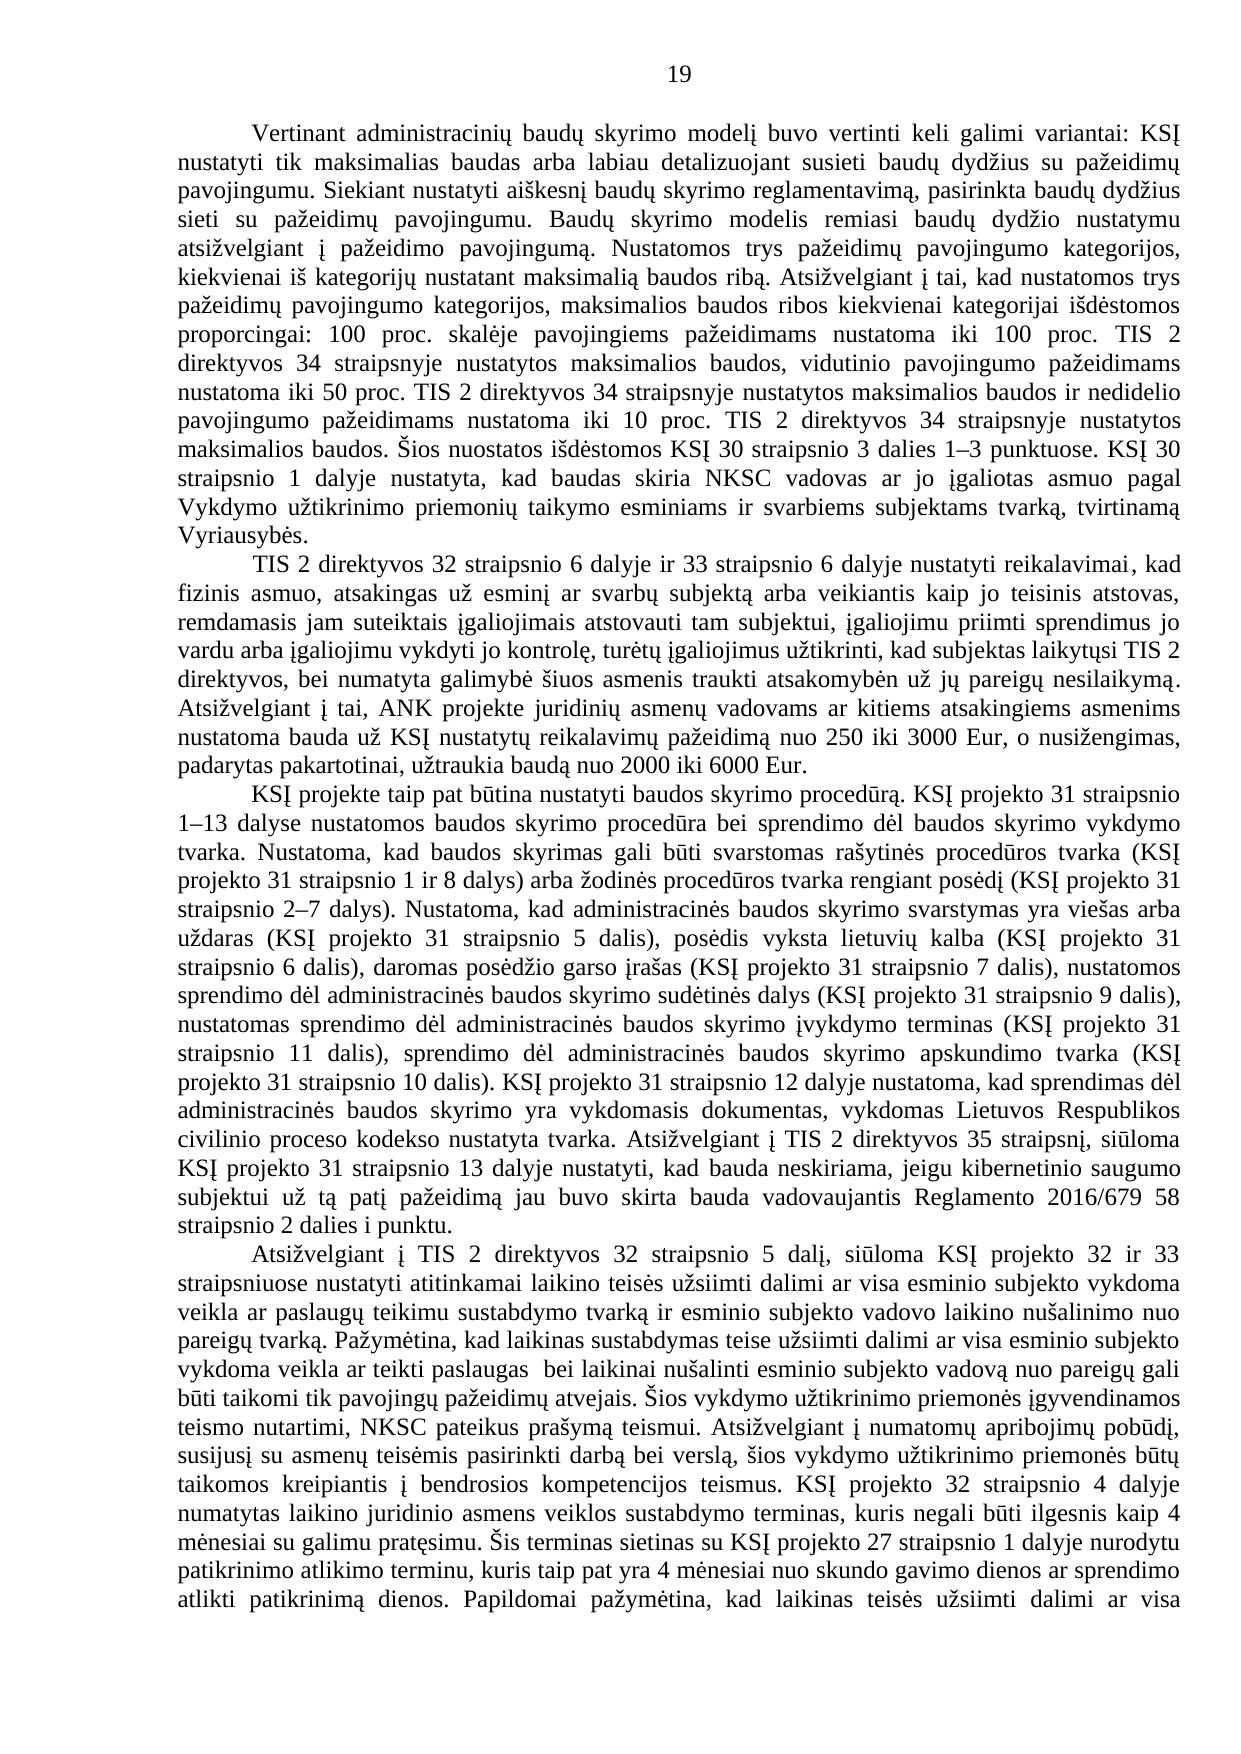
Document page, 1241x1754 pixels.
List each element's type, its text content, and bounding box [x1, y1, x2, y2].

text TIS 2 direktyvos 32 straipsnio 6 dalyje ir 33 straipsnio 6 dalyje nustatyti reikalavimai, kad fizinis asmuo, atsakingas už esminį ar svarbų subjektą arba veikiantis kaip jo teisinis atstovas, remdamasis jam suteiktais įgaliojimais atstovauti tam subjektui, įgaliojimu priimti sprendimus jo vardu arba įgaliojimu vykdyti jo kontrolę, turėtų įgaliojimus užtikrinti, kad subjektas laikytųsi TIS 2 direktyvos, bei numatyta galimybė šiuos asmenis traukti atsakomybėn už jų pareigų nesilaikymą. Atsižvelgiant į tai, ANK projekte juridinių asmenų vadovams ar kitiems atsakingiems asmenims nustatoma bauda už KSĮ nustatytų reikalavimų pažeidimą nuo 250 iki 3000 Eur, o nusižengimas, padarytas pakartotinai, užtraukia baudą nuo 2000 iki 6000 Eur. [177, 549, 1181, 779]
text KSĮ projekte taip pat būtina nustatyti baudos skyrimo procedūrą. KSĮ projekto 31 straipsnio 1–13 dalyse nustatomos baudos skyrimo procedūra bei sprendimo dėl baudos skyrimo vykdymo tvarka. Nustatoma, kad baudos skyrimas gali būti svarstomas rašytinės procedūros tvarka (KSĮ projekto 31 straipsnio 1 ir 8 dalys) arba žodinės procedūros tvarka rengiant posėdį (KSĮ projekto 31 straipsnio 2–7 dalys). Nustatoma, kad administracinės baudos skyrimo svarstymas yra viešas arba uždaras (KSĮ projekto 31 straipsnio 5 dalis), posėdis vyksta lietuvių kalba (KSĮ projekto 31 straipsnio 6 dalis), daromas posėdžio garso įrašas (KSĮ projekto 31 straipsnio 7 dalis), nustatomos sprendimo dėl administracinės baudos skyrimo sudėtinės dalys (KSĮ projekto 31 straipsnio 9 dalis), nustatomas sprendimo dėl administracinės baudos skyrimo įvykdymo terminas (KSĮ projekto 31 straipsnio 11 dalis), sprendimo dėl administracinės baudos skyrimo apskundimo tvarka (KSĮ projekto 31 straipsnio 10 dalis). KSĮ projekto 31 straipsnio 12 dalyje nustatoma, kad sprendimas dėl administracinės baudos skyrimo yra vykdomasis dokumentas, vykdomas Lietuvos Respublikos civilinio proceso kodekso nustatyta tvarka. Atsižvelgiant į TIS 2 direktyvos 35 straipsnį, siūloma KSĮ projekto 31 straipsnio 13 dalyje nustatyti, kad bauda neskiriama, jeigu kibernetinio saugumo subjektui už tą patį pažeidimą jau buvo skirta bauda vadovaujantis Reglamento 2016/679 58 straipsnio 2 dalies i punktu. [177, 779, 1181, 1239]
text Vertinant administracinių baudų skyrimo modelį buvo vertinti keli galimi variantai: KSĮ nustatyti tik maksimalias baudas arba labiau detalizuojant susieti baudų dydžius su pažeidimų pavojingumu. Siekiant nustatyti aiškesnį baudų skyrimo reglamentavimą, pasirinkta baudų dydžius sieti su pažeidimų pavojingumu. Baudų skyrimo modelis remiasi baudų dydžio nustatymu atsižvelgiant į pažeidimo pavojingumą. Nustatomos trys pažeidimų pavojingumo kategorijos, kiekvienai iš kategorijų nustatant maksimalią baudos ribą. Atsižvelgiant į tai, kad nustatomos trys pažeidimų pavojingumo kategorijos, maksimalios baudos ribos kiekvienai kategorijai išdėstomos proporcingai: 100 proc. skalėje pavojingiems pažeidimams nustatoma iki 100 proc. TIS 2 direktyvos 34 straipsnyje nustatytos maksimalios baudos, vidutinio pavojingumo pažeidimams nustatoma iki 50 proc. TIS 2 direktyvos 34 straipsnyje nustatytos maksimalios baudos ir nedidelio pavojingumo pažeidimams nustatoma iki 10 proc. TIS 2 direktyvos 34 straipsnyje nustatytos maksimalios baudos. Šios nuostatos išdėstomos KSĮ 30 straipsnio 3 dalies 1–3 punktuose. KSĮ 30 straipsnio 1 dalyje nustatyta, kad baudas skiria NKSC vadovas ar jo įgaliotas asmuo pagal Vykdymo užtikrinimo priemonių taikymo esminiams ir svarbiems subjektams tvarką, tvirtinamą Vyriausybės. [177, 118, 1181, 549]
text Atsižvelgiant į TIS 2 direktyvos 32 straipsnio 5 dalį, siūloma KSĮ projekto 32 ir 33 straipsniuose nustatyti atitinkamai laikino teisės užsiimti dalimi ar visa esminio subjekto vykdoma veikla ar paslaugų teikimu sustabdymo tvarką ir esminio subjekto vadovo laikino nušalinimo nuo pareigų tvarką. Pažymėtina, kad laikinas sustabdymas teise užsiimti dalimi ar visa esminio subjekto vykdoma veikla ar teikti paslaugas bei laikinai nušalinti esminio subjekto vadovą nuo pareigų gali būti taikomi tik pavojingų pažeidimų atvejais. Šios vykdymo užtikrinimo priemonės įgyvendinamos teismo nutartimi, NKSC pateikus prašymą teismui. Atsižvelgiant į numatomų apribojimų pobūdį, susijusį su asmenų teisėmis pasirinkti darbą bei verslą, šios vykdymo užtikrinimo priemonės būtų taikomos kreipiantis į bendrosios kompetencijos teismus. KSĮ projekto 32 straipsnio 4 dalyje numatytas laikino juridinio asmens veiklos sustabdymo terminas, kuris negali būti ilgesnis kaip 4 mėnesiai su galimu pratęsimu. Šis terminas sietinas su KSĮ projekto 27 straipsnio 1 dalyje nurodytu patikrinimo atlikimo terminu, kuris taip pat yra 4 mėnesiai nuo skundo gavimo dienos ar sprendimo atlikti patikrinimą dienos. Papildomai pažymėtina, kad laikinas teisės užsiimti dalimi ar visa [177, 1239, 1181, 1613]
